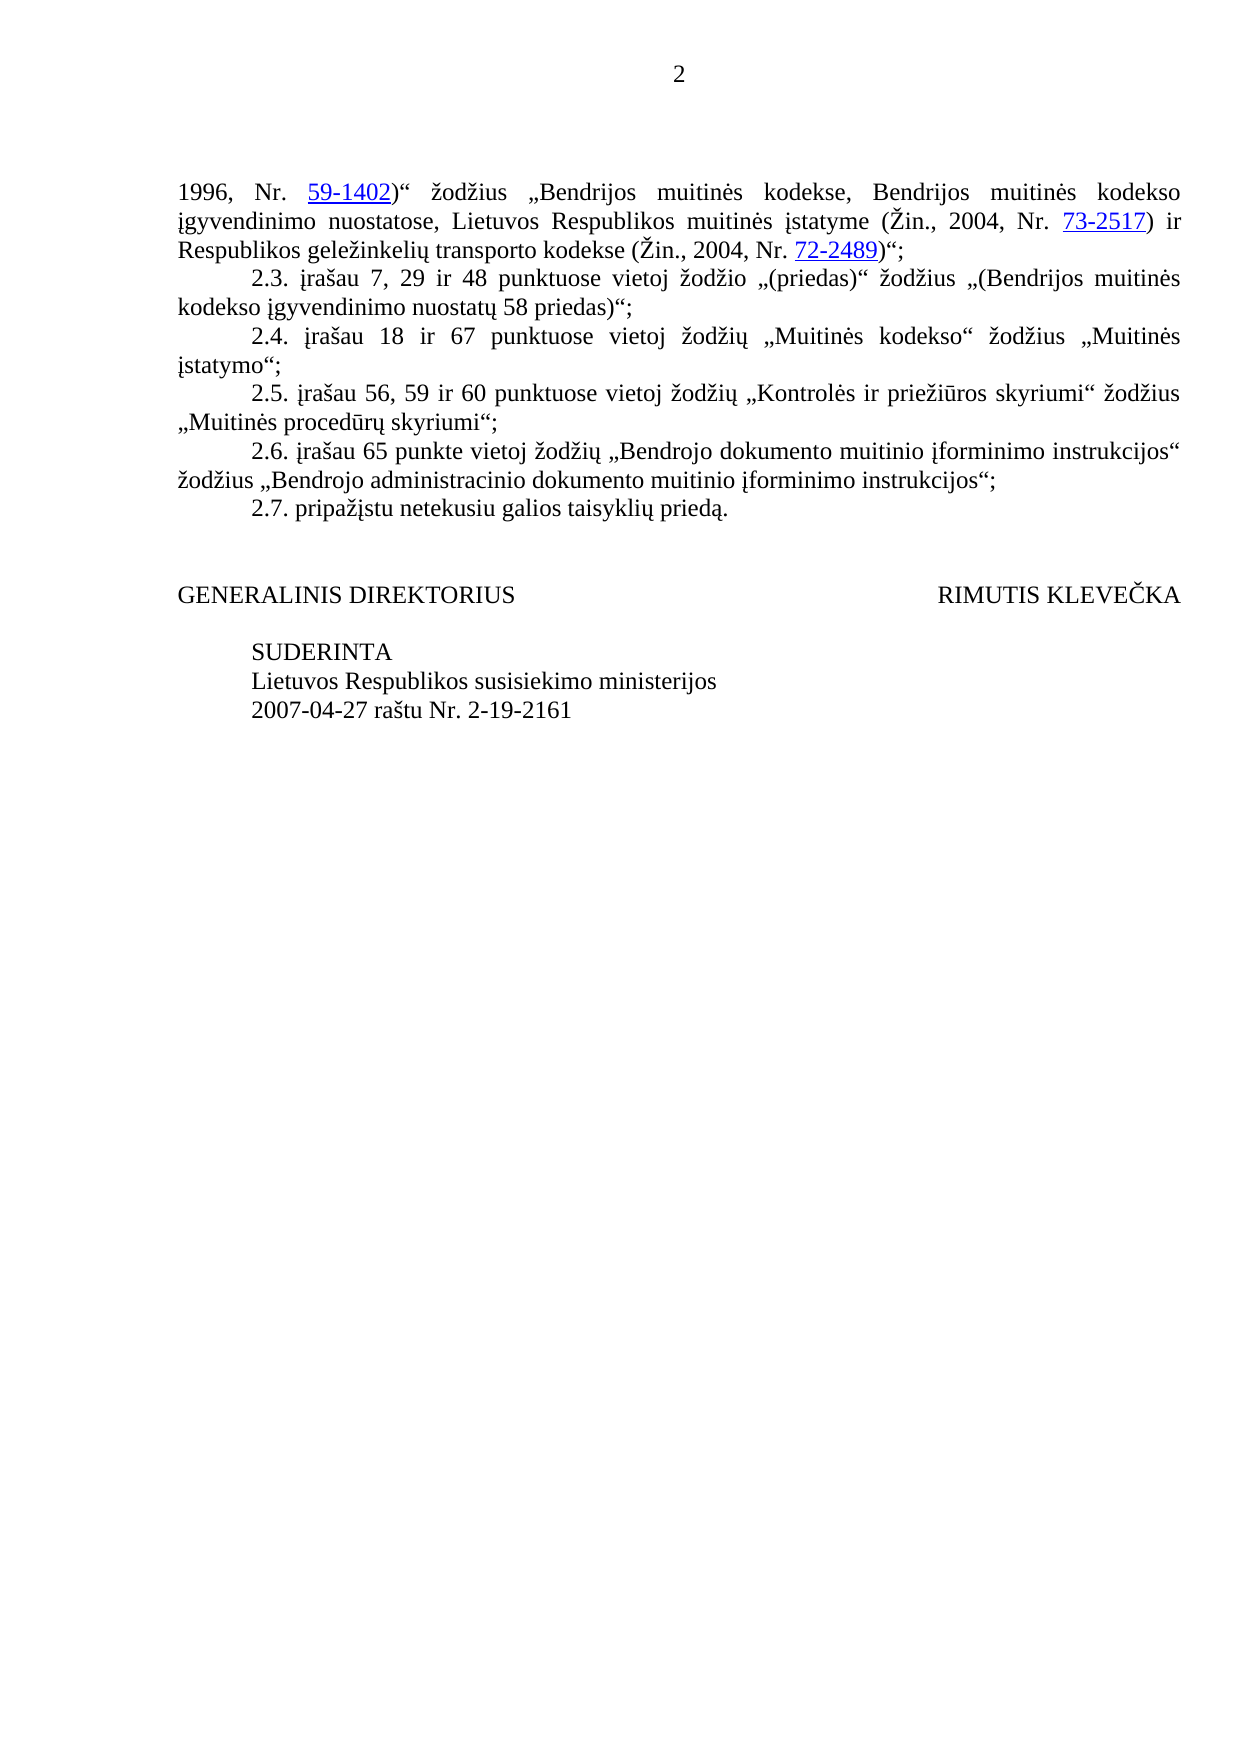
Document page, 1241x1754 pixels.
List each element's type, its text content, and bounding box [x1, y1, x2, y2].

text 2007-04-27 raštu Nr. 2-19-2161 [177, 695, 1181, 723]
text 2.6. įrašau 65 punkte vietoj žodžių „Bendrojo dokumento muitinio įforminimo instrukcijos“ žodžius „Bendrojo administracinio dokumento muitinio įforminimo instrukcijos“; [177, 436, 1181, 493]
text Lietuvos Respublikos susisiekimo ministerijos [177, 666, 1181, 695]
text 2.7. pripažįstu netekusiu galios taisyklių priedą. [177, 493, 1181, 522]
text SUDERINTA [177, 637, 1181, 666]
text 2.3. įrašau 7, 29 ir 48 punktuose vietoj žodžio „(priedas)“ žodžius „(Bendrijos muitinės kodekso įgyvendinimo nuostatų 58 priedas)“; [177, 263, 1181, 321]
text GENERALINIS DIREKTORIUS RIMUTIS KLEVEČKA [177, 580, 1181, 608]
text 1996, Nr. 59-1402)“ žodžius „Bendrijos muitinės kodekse, Bendrijos muitinės kodekso įgyvendinimo nuostatose, Lietuvos Respublikos muitinės įstatyme (Žin., 2004, Nr. 73-2517) ir Respublikos geležinkelių transporto kodekse (Žin., 2004, Nr. 72-2489)“; [177, 177, 1181, 263]
text 2.4. įrašau 18 ir 67 punktuose vietoj žodžių „Muitinės kodekso“ žodžius „Muitinės įstatymo“; [177, 321, 1181, 378]
text 2.5. įrašau 56, 59 ir 60 punktuose vietoj žodžių „Kontrolės ir priežiūros skyriumi“ žodžius „Muitinės procedūrų skyriumi“; [177, 378, 1181, 436]
